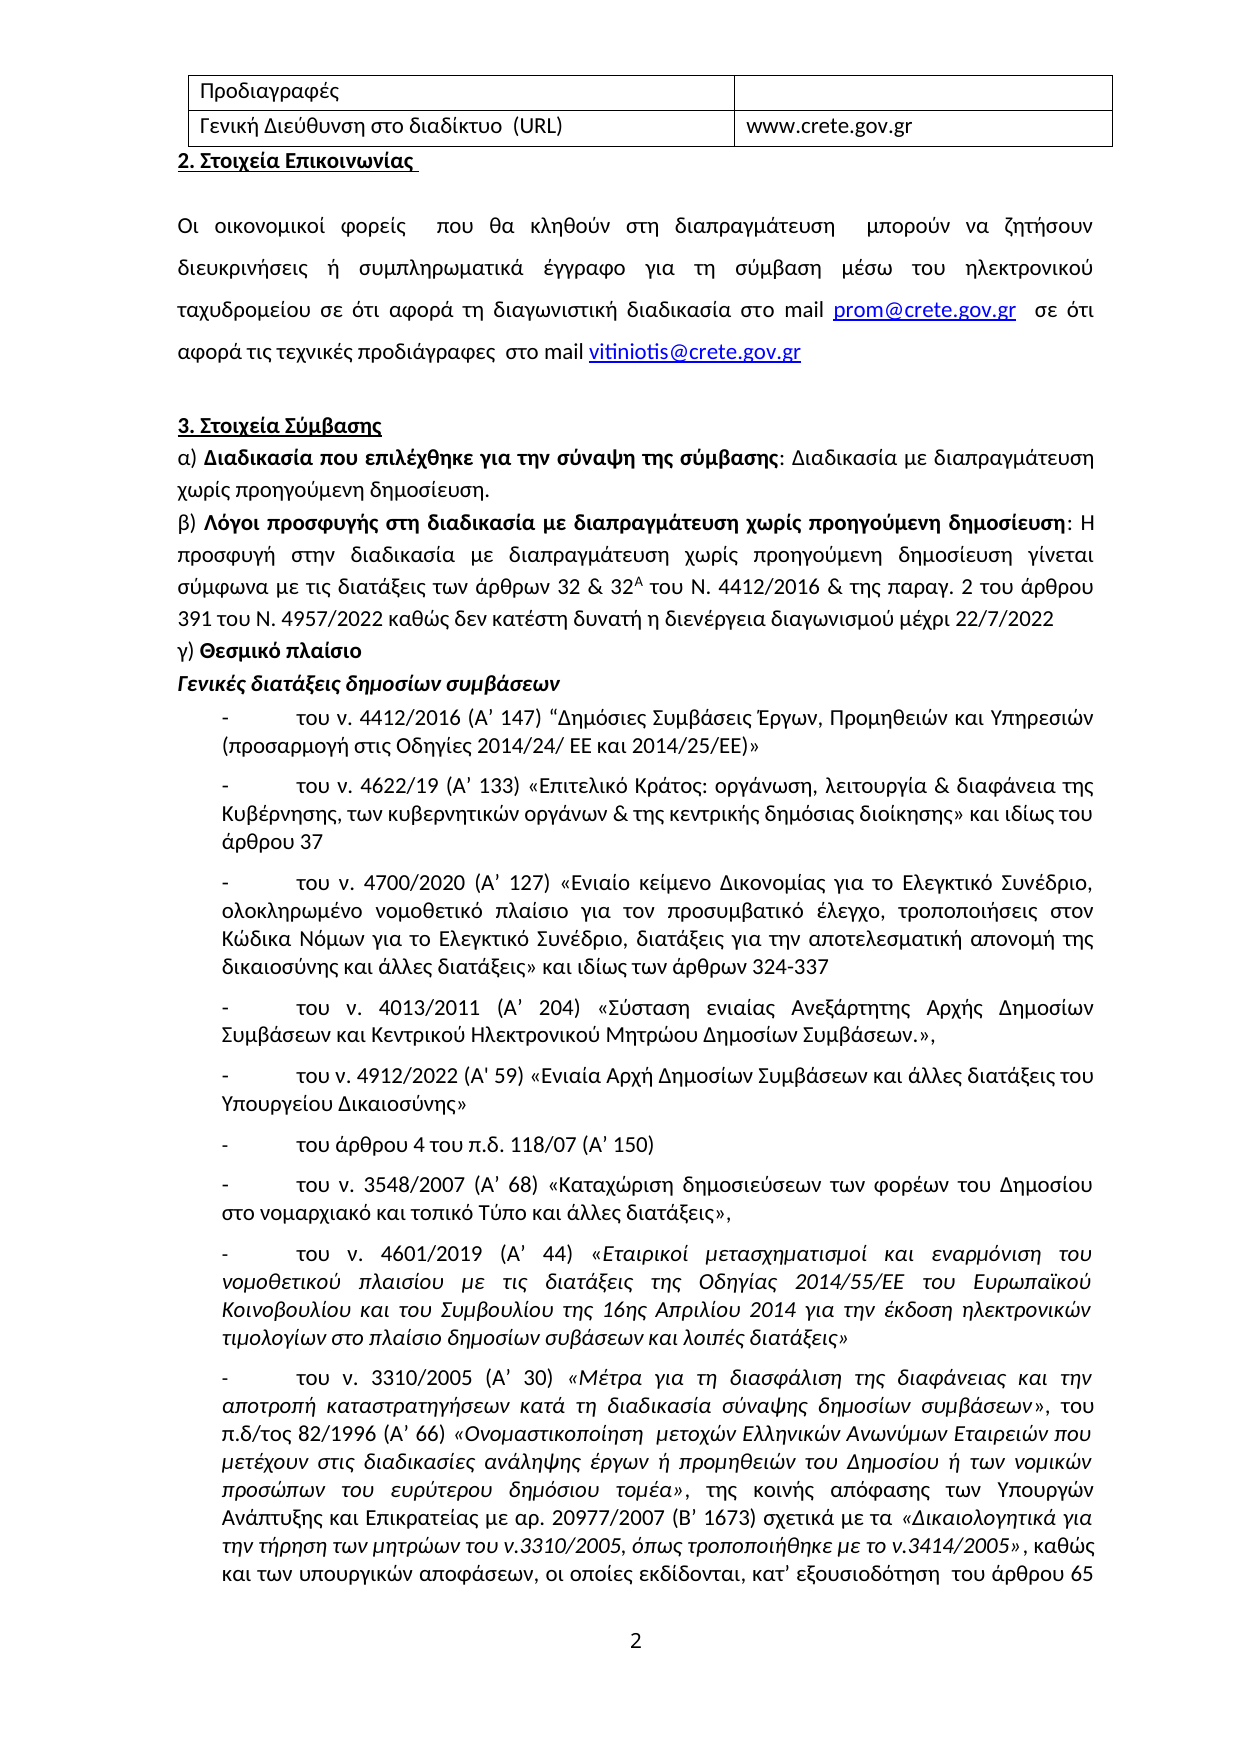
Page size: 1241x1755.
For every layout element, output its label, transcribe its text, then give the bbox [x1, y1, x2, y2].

text γ) Θεσμικό πλαίσιο [177, 636, 1094, 664]
list του ν. 4622/19 (Α’ 133) «Επιτελικό Κράτος: οργάνωση, λειτουργία & διαφάνεια της Κυβέρνησης, των κυβερνητικών οργάνων & της κεντρικής δημόσιας διοίκησης» και ιδίως του άρθρου 37 [222, 771, 1094, 856]
text Γενικές διατάξεις δημοσίων συμβάσεων [177, 669, 1094, 697]
list του ν. 4700/2020 (Α’ 127) «Ενιαίο κείμενο Δικονομίας για το Ελεγκτικό Συνέδριο, ολοκληρωμένο νομοθετικό πλαίσιο για τον προσυμβατικό έλεγχο, τροποποιήσεις στον Κώδικα Νόμων για το Ελεγκτικό Συνέδριο, διατάξεις για την αποτελεσματική απονομή της δικαιοσύνης και άλλες διατάξεις» και ιδίως των άρθρων 324-337 [222, 868, 1094, 980]
table_cell Γενική Διεύθυνση στο διαδίκτυο (URL) [189, 111, 734, 146]
list του ν. 3548/2007 (Α’ 68) «Καταχώριση δημοσιεύσεων των φορέων του Δημοσίου στο νομαρχιακό και τοπικό Τύπο και άλλες διατάξεις», [222, 1170, 1094, 1226]
text α) Διαδικασία που επιλέχθηκε για την σύναψη της σύμβασης: Διαδικασία με διαπραγμάτευση χωρίς προηγούμενη δημοσίευση. [177, 443, 1094, 503]
table_cell Προδιαγραφές [189, 76, 734, 110]
list του ν. 4601/2019 (Α’ 44) «Εταιρικοί µετασχηµατισµοί και εναρμόνιση του νομοθετικού πλαισίου µε τις διατάξεις της Οδηγίας 2014/55/ΕΕ του Ευρωπαϊκού Κοινοβουλίου και του Συμβουλίου της 16ης Απριλίου 2014 για την έκδοση ηλεκτρονικών τιμολογίων στο πλαίσιο δημοσίων συβάσεων και λοιπές διατάξεις» [222, 1239, 1094, 1351]
table_cell [735, 76, 1112, 110]
list του ν. 4912/2022 (Α' 59) «Ενιαία Αρχή Δημοσίων Συμβάσεων και άλλες διατάξεις του Υπουργείου Δικαιοσύνης» [222, 1061, 1094, 1117]
list του ν. 3310/2005 (Α’ 30) «Μέτρα για τη διασφάλιση της διαφάνειας και την αποτροπή καταστρατηγήσεων κατά τη διαδικασία σύναψης δημοσίων συμβάσεων», του π.δ/τος 82/1996 (Α’ 66) «Ονομαστικοποίηση μετοχών Ελληνικών Ανωνύμων Εταιρειών που μετέχουν στις διαδικασίες ανάληψης έργων ή προμηθειών του Δημοσίου ή των νομικών προσώπων του ευρύτερου δημόσιου τομέα», της κοινής απόφασης των Υπουργών Ανάπτυξης και Επικρατείας με αρ. 20977/2007 (Β’ 1673) σχετικά με τα «Δικαιολογητικά για την τήρηση των μητρώων του ν.3310/2005, όπως τροποποιήθηκε με το ν.3414/2005», καθώς και των υπουργικών αποφάσεων, οι οποίες εκδίδονται, κατ’ εξουσιοδότηση του άρθρου 65 [222, 1363, 1094, 1587]
text 2. Στοιχεία Επικοινωνίας [177, 147, 1094, 175]
text 3. Στοιχεία Σύμβασης [177, 411, 1094, 439]
text Οι οικονομικοί φορείς που θα κληθούν στη διαπραγμάτευση μπορούν να ζητήσουν διευκρινήσεις ή συμπληρωματικά έγγραφο για τη σύμβαση μέσω του ηλεκτρονικού ταχυδρομείου σε ότι αφορά τη διαγωνιστική διαδικασία στo mail prom@crete.gov.gr σε ότι αφορά τις τεχνικές προδιάγραφες στο mail vitiniotis@crete.gov.gr [177, 211, 1094, 365]
list του άρθρου 4 του π.δ. 118/07 (Α’ 150) [222, 1130, 1094, 1158]
text β) Λόγοι προσφυγής στη διαδικασία με διαπραγμάτευση χωρίς προηγούμενη δημοσίευση: Η προσφυγή στην διαδικασία με διαπραγμάτευση χωρίς προηγούμενη δημοσίευση γίνεται σύμφωνα με τις διατάξεις των άρθρων 32 & 32Α του Ν. 4412/2016 & της παραγ. 2 του άρθρου 391 του Ν. 4957/2022 καθώς δεν κατέστη δυνατή η διενέργεια διαγωνισμού μέχρι 22/7/2022 [177, 508, 1094, 632]
table_cell www.crete.gov.gr [735, 111, 1112, 146]
list του ν. 4013/2011 (Α’ 204) «Σύσταση ενιαίας Ανεξάρτητης Αρχής Δημοσίων Συμβάσεων και Κεντρικού Ηλεκτρονικού Μητρώου Δημοσίων Συμβάσεων.», [222, 993, 1094, 1049]
list του ν. 4412/2016 (Α’ 147) “Δημόσιες Συμβάσεις Έργων, Προμηθειών και Υπηρεσιών (προσαρμογή στις Οδηγίες 2014/24/ ΕΕ και 2014/25/ΕΕ)» [222, 703, 1094, 759]
